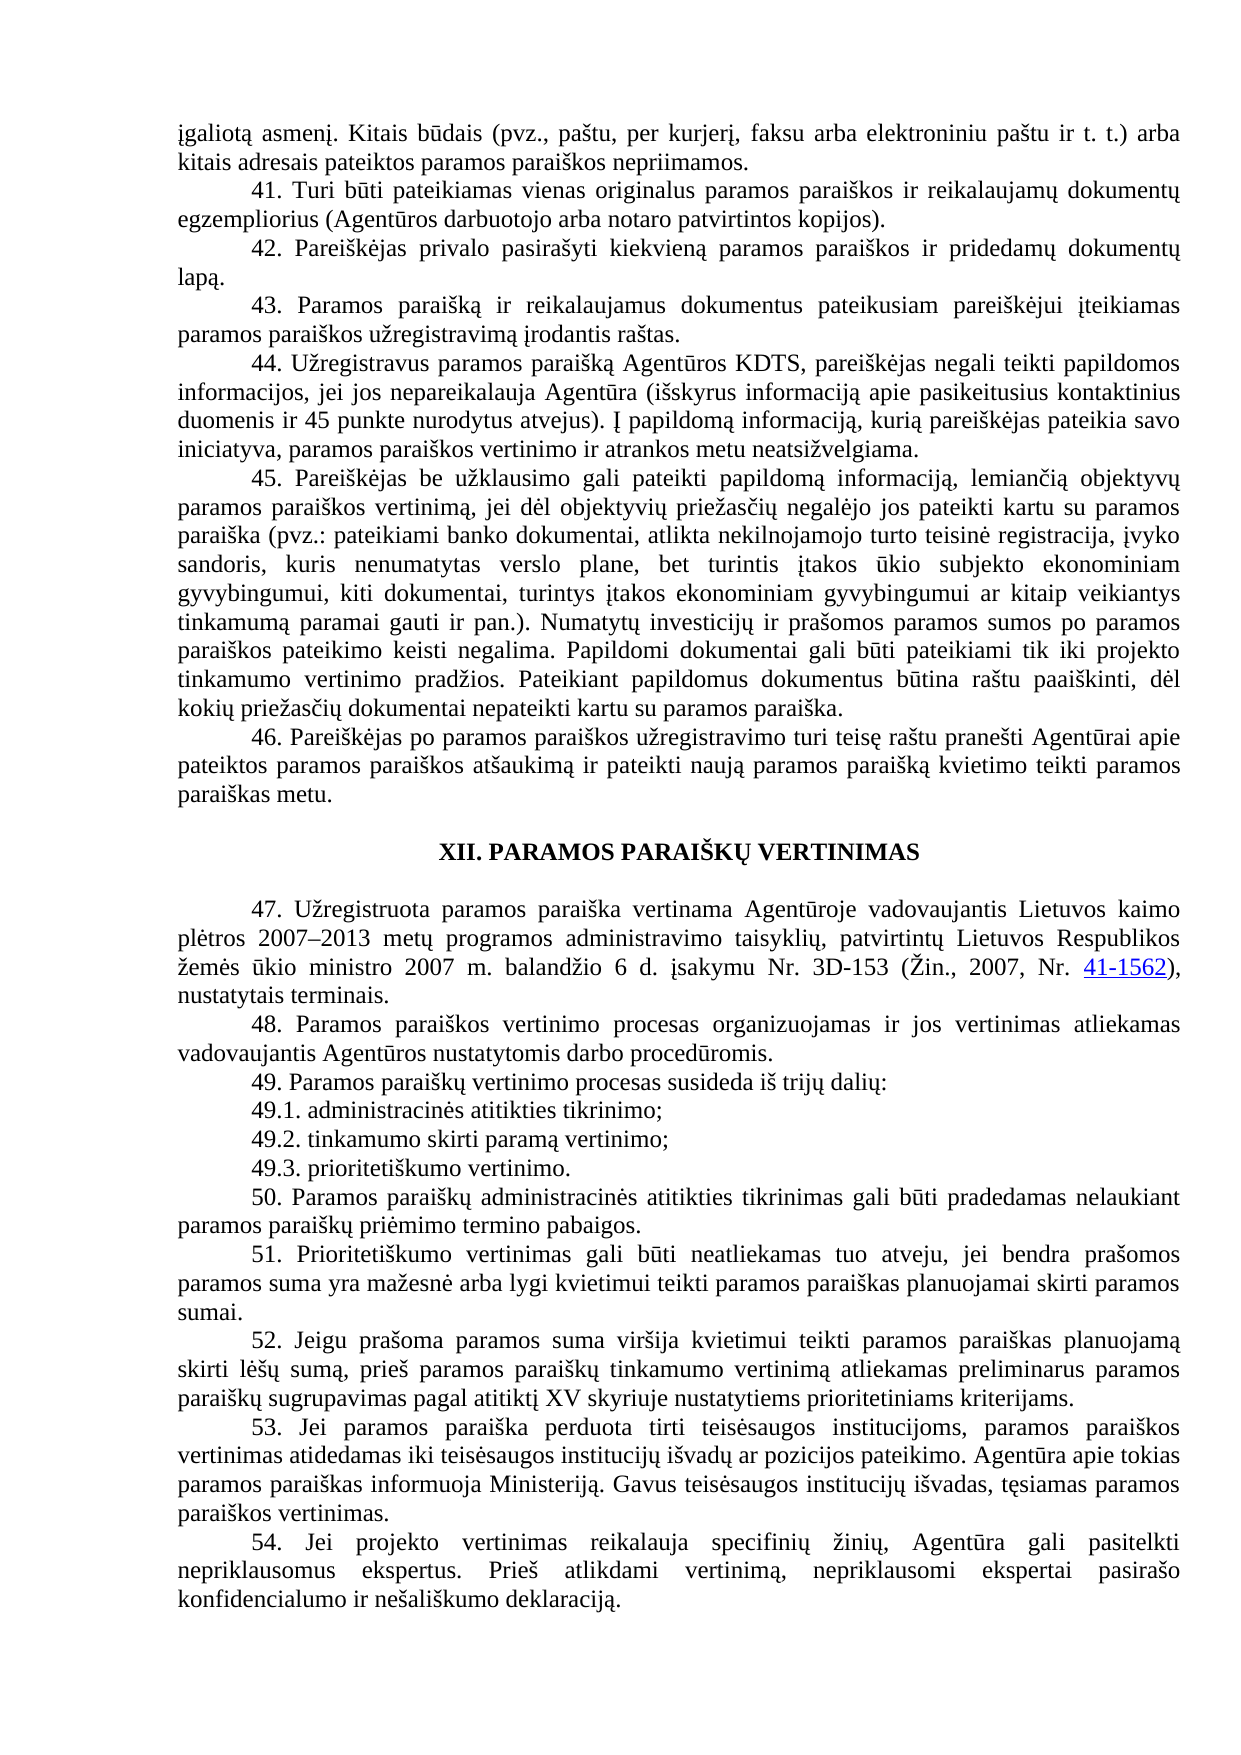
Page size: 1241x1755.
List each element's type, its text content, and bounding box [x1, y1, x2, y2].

text 44. Užregistravus paramos paraišką Agentūros KDTS, pareiškėjas negali teikti papildomos informacijos, jei jos nepareikalauja Agentūra (išskyrus informaciją apie pasikeitusius kontaktinius duomenis ir 45 punkte nurodytus atvejus). Į papildomą informaciją, kurią pareiškėjas pateikia savo iniciatyva, paramos paraiškos vertinimo ir atrankos metu neatsižvelgiama. [177, 348, 1181, 463]
text 45. Pareiškėjas be užklausimo gali pateikti papildomą informaciją, lemiančią objektyvų paramos paraiškos vertinimą, jei dėl objektyvių priežasčių negalėjo jos pateikti kartu su paramos paraiška (pvz.: pateikiami banko dokumentai, atlikta nekilnojamojo turto teisinė registracija, įvyko sandoris, kuris nenumatytas verslo plane, bet turintis įtakos ūkio subjekto ekonominiam gyvybingumui, kiti dokumentai, turintys įtakos ekonominiam gyvybingumui ar kitaip veikiantys tinkamumą paramai gauti ir pan.). Numatytų investicijų ir prašomos paramos sumos po paramos paraiškos pateikimo keisti negalima. Papildomi dokumentai gali būti pateikiami tik iki projekto tinkamumo vertinimo pradžios. Pateikiant papildomus dokumentus būtina raštu paaiškinti, dėl kokių priežasčių dokumentai nepateikti kartu su paramos paraiška. [177, 463, 1181, 722]
text 47. Užregistruota paramos paraiška vertinama Agentūroje vadovaujantis Lietuvos kaimo plėtros 2007–2013 metų programos administravimo taisyklių, patvirtintų Lietuvos Respublikos žemės ūkio ministro 2007 m. balandžio 6 d. įsakymu Nr. 3D-153 (Žin., 2007, Nr. 41-1562), nustatytais terminais. [177, 894, 1181, 1009]
text 42. Pareiškėjas privalo pasirašyti kiekvieną paramos paraiškos ir pridedamų dokumentų lapą. [177, 233, 1181, 291]
text XII. PARAMOS PARAIŠKŲ VERTINIMAS [177, 837, 1181, 866]
text 48. Paramos paraiškos vertinimo procesas organizuojamas ir jos vertinimas atliekamas vadovaujantis Agentūros nustatytomis darbo procedūromis. [177, 1009, 1181, 1067]
text 41. Turi būti pateikiamas vienas originalus paramos paraiškos ir reikalaujamų dokumentų egzempliorius (Agentūros darbuotojo arba notaro patvirtintos kopijos). [177, 176, 1181, 233]
text 46. Pareiškėjas po paramos paraiškos užregistravimo turi teisę raštu pranešti Agentūrai apie pateiktos paramos paraiškos atšaukimą ir pateikti naują paramos paraišką kvietimo teikti paramos paraiškas metu. [177, 722, 1181, 808]
text 43. Paramos paraišką ir reikalaujamus dokumentus pateikusiam pareiškėjui įteikiamas paramos paraiškos užregistravimą įrodantis raštas. [177, 291, 1181, 348]
text 53. Jei paramos paraiška perduota tirti teisėsaugos institucijoms, paramos paraiškos vertinimas atidedamas iki teisėsaugos institucijų išvadų ar pozicijos pateikimo. Agentūra apie tokias paramos paraiškas informuoja Ministeriją. Gavus teisėsaugos institucijų išvadas, tęsiamas paramos paraiškos vertinimas. [177, 1412, 1181, 1527]
text 50. Paramos paraiškų administracinės atitikties tikrinimas gali būti pradedamas nelaukiant paramos paraiškų priėmimo termino pabaigos. [177, 1182, 1181, 1239]
text 52. Jeigu prašoma paramos suma viršija kvietimui teikti paramos paraiškas planuojamą skirti lėšų sumą, prieš paramos paraiškų tinkamumo vertinimą atliekamas preliminarus paramos paraiškų sugrupavimas pagal atitiktį XV skyriuje nustatytiems prioritetiniams kriterijams. [177, 1326, 1181, 1412]
text 49.1. administracinės atitikties tikrinimo; [177, 1096, 1181, 1124]
text 49.3. prioritetiškumo vertinimo. [177, 1153, 1181, 1182]
text 54. Jei projekto vertinimas reikalauja specifinių žinių, Agentūra gali pasitelkti nepriklausomus ekspertus. Prieš atlikdami vertinimą, nepriklausomi ekspertai pasirašo konfidencialumo ir nešališkumo deklaraciją. [177, 1527, 1181, 1613]
text įgaliotą asmenį. Kitais būdais (pvz., paštu, per kurjerį, faksu arba elektroniniu paštu ir t. t.) arba kitais adresais pateiktos paramos paraiškos nepriimamos. [177, 118, 1181, 176]
text 49.2. tinkamumo skirti paramą vertinimo; [177, 1124, 1181, 1153]
text 49. Paramos paraiškų vertinimo procesas susideda iš trijų dalių: [177, 1067, 1181, 1096]
text 51. Prioritetiškumo vertinimas gali būti neatliekamas tuo atveju, jei bendra prašomos paramos suma yra mažesnė arba lygi kvietimui teikti paramos paraiškas planuojamai skirti paramos sumai. [177, 1239, 1181, 1326]
